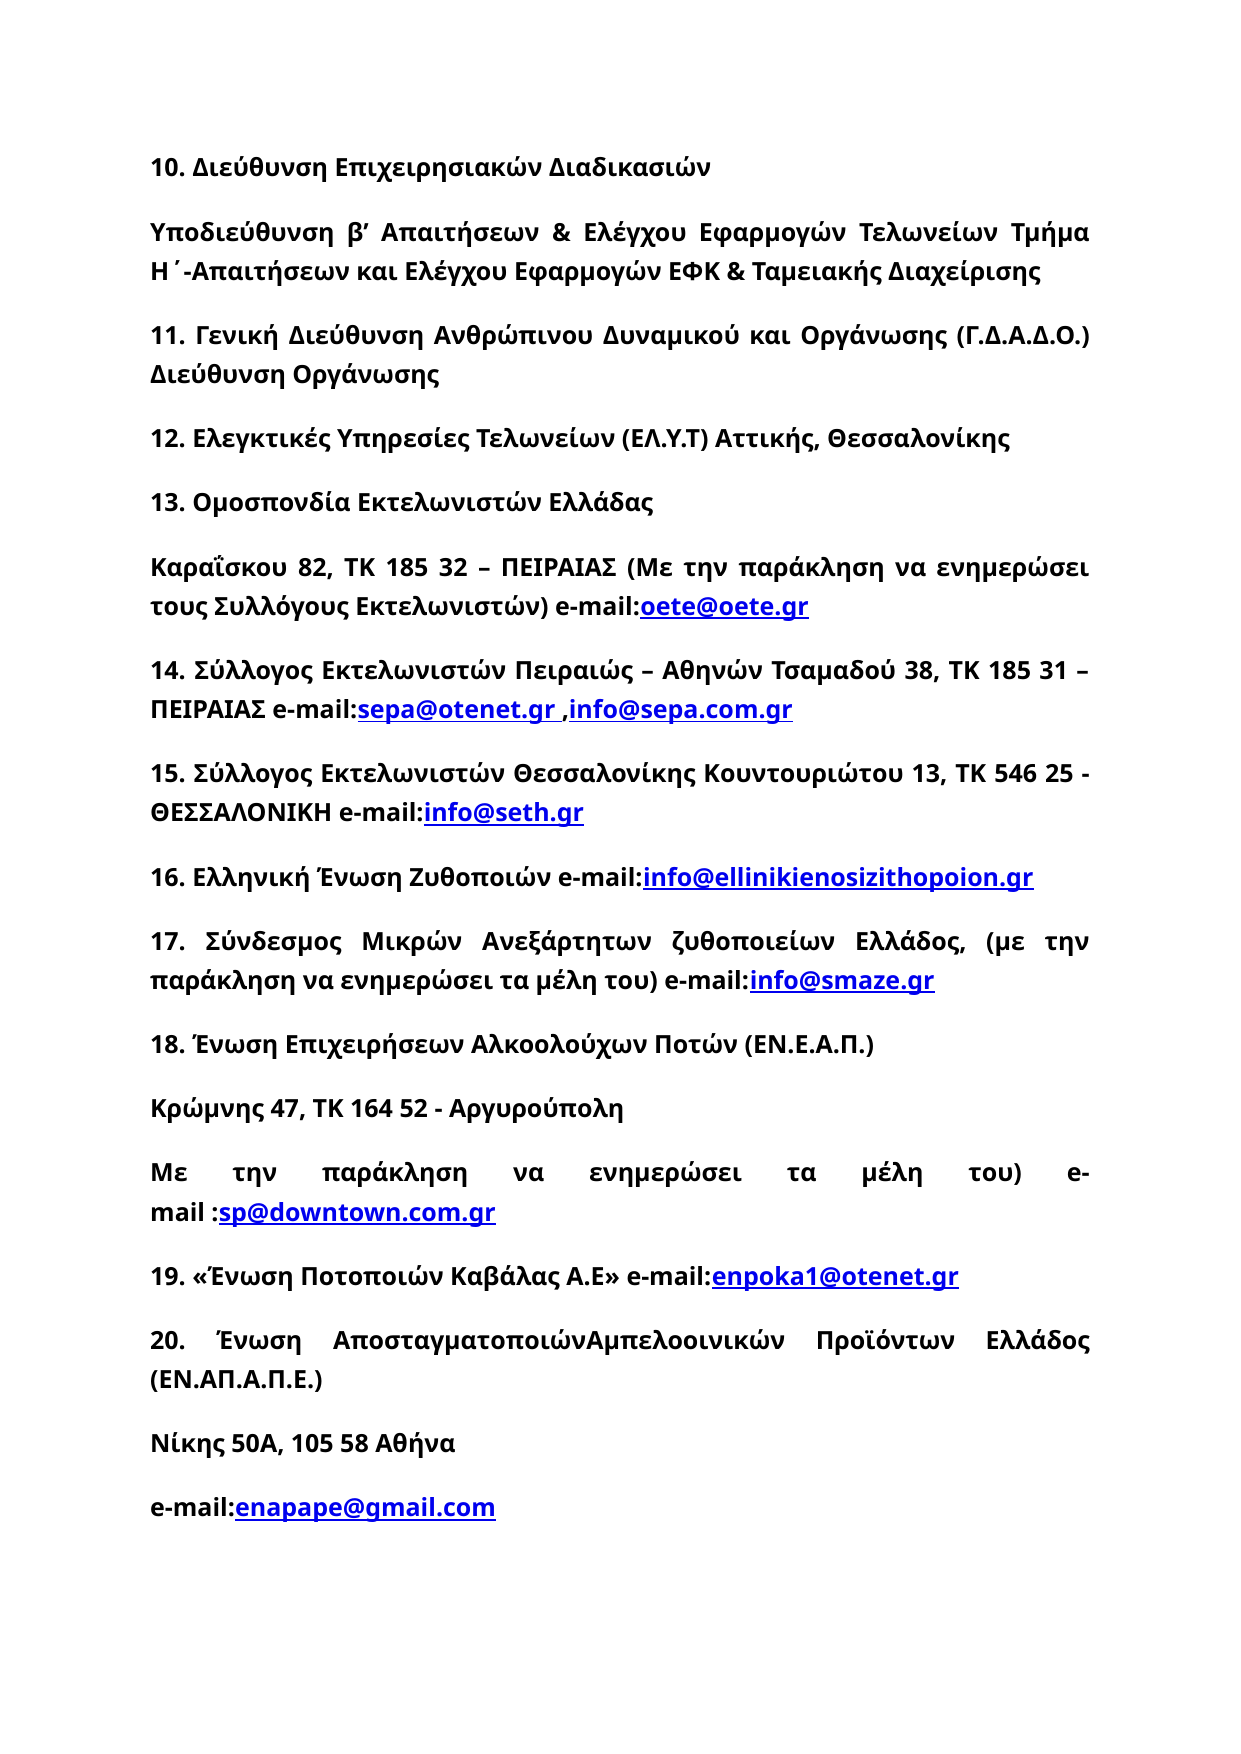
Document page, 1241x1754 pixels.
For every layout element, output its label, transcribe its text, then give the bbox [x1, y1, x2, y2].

text 10. Διεύθυνση Επιχειρησιακών Διαδικασιών [150, 150, 1090, 184]
text 14. Σύλλογος Εκτελωνιστών Πειραιώς – Αθηνών Τσαμαδού 38, ΤΚ 185 31 – ΠΕΙΡΑΙΑΣ e-mail:sepa@otenet.gr ,info@sepa.com.gr [150, 652, 1090, 726]
text 17. Σύνδεσμος Μικρών Ανεξάρτητων ζυθοποιείων Ελλάδος, (με την παράκληση να ενημερώσει τα μέλη του) e-mail:info@smaze.gr [150, 923, 1090, 997]
text 12. Ελεγκτικές Υπηρεσίες Τελωνείων (ΕΛ.Υ.Τ) Αττικής, Θεσσαλονίκης [150, 421, 1090, 455]
text 15. Σύλλογος Εκτελωνιστών Θεσσαλονίκης Κουντουριώτου 13, ΤΚ 546 25 - ΘΕΣΣΑΛΟΝΙΚΗ e-mail:info@seth.gr [150, 756, 1090, 829]
text Νίκης 50Α, 105 58 Αθήνα [150, 1426, 1090, 1460]
text 13. Ομοσπονδία Εκτελωνιστών Ελλάδας [150, 485, 1090, 519]
text 16. Ελληνική Ένωση Ζυθοποιών e-mail:info@ellinikienosizithopoion.gr [150, 859, 1090, 893]
text Κρώμνης 47, ΤΚ 164 52 - Αργυρούπολη [150, 1091, 1090, 1125]
text 18. Ένωση Επιχειρήσεων Αλκοολούχων Ποτών (ΕΝ.Ε.Α.Π.) [150, 1027, 1090, 1061]
text 11. Γενική Διεύθυνση Ανθρώπινου Δυναμικού και Οργάνωσης (Γ.Δ.Α.Δ.Ο.) Διεύθυνση Οργάνωσης [150, 317, 1090, 391]
text Καραΐσκου 82, ΤΚ 185 32 – ΠΕΙΡΑΙΑΣ (Με την παράκληση να ενημερώσει τους Συλλόγους Εκτελωνιστών) e-mail:oete@oete.gr [150, 549, 1090, 622]
text Υποδιεύθυνση β’ Απαιτήσεων & Ελέγχου Εφαρμογών Τελωνείων Τμήμα Η΄-Απαιτήσεων και Ελέγχου Εφαρμογών ΕΦΚ & Ταμειακής Διαχείρισης [150, 214, 1090, 287]
text Με την παράκληση να ενημερώσει τα μέλη του) e-mail :sp@downtown.com.gr [150, 1155, 1090, 1228]
text 19. «Ένωση Ποτοποιών Καβάλας Α.Ε» e-mail:enpoka1@otenet.gr [150, 1258, 1090, 1292]
text 20. Ένωση ΑποσταγματοποιώνΑμπελοοινικών Προϊόντων Ελλάδος (ΕΝ.ΑΠ.Α.Π.Ε.) [150, 1322, 1090, 1396]
text e-mail:enapape@gmail.com [150, 1490, 1090, 1524]
